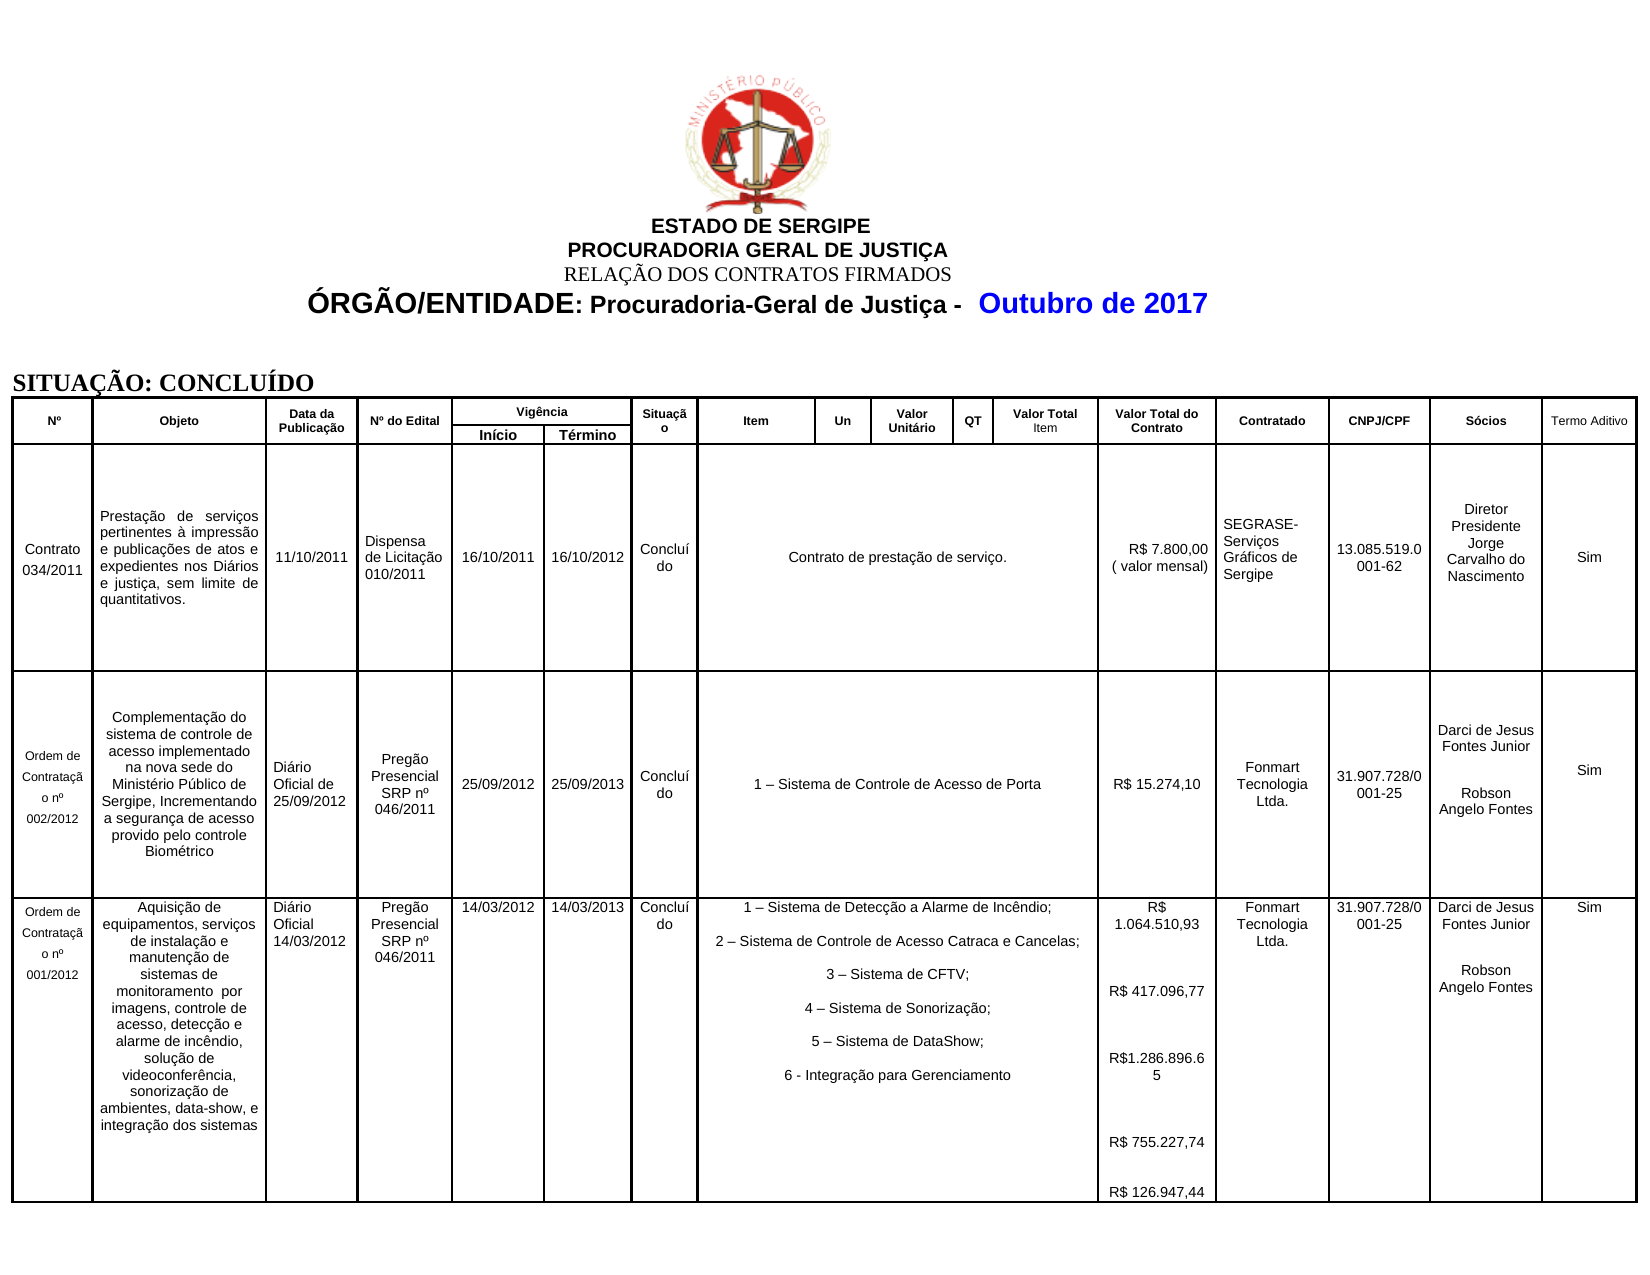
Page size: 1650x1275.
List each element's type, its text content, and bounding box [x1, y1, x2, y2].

table_cell Sim [1543, 899, 1635, 1201]
table_header Valor Total do Contrato [1099, 399, 1215, 443]
table_cell 14/03/2012 [453, 899, 543, 1201]
text SITUAÇÃO: CONCLUÍDO [12, 368, 1503, 396]
table_cell R$ 1.064.510,93 R$ 417.096,77 R$1.286.896.65 R$ 755.227,74 R$ 126.947,44 [1099, 899, 1215, 1201]
table_cell Término [545, 426, 630, 443]
table_cell 31.907.728/0001-25 [1330, 672, 1429, 897]
table_cell 14/03/2013 [545, 899, 630, 1201]
table_header Vigência [453, 399, 630, 424]
table_header Un [816, 399, 870, 443]
table_header Nº [14, 399, 91, 443]
table_cell Diário Oficial de 25/09/2012 [267, 672, 356, 897]
table_cell Fonmart Tecnologia Ltda. [1217, 899, 1328, 1201]
table_cell 11/10/2011 [267, 445, 356, 670]
table_cell Dispensa de Licitação 010/2011 [359, 445, 451, 670]
table_cell Concluído [633, 672, 696, 897]
table_header Valor Unitário [872, 399, 952, 443]
table_cell Darci de Jesus Fontes Junior Robson Angelo Fontes [1431, 899, 1541, 1201]
table_header Objeto [94, 399, 265, 443]
table_cell R$ 7.800,00 ( valor mensal) [1099, 445, 1215, 670]
table_cell Aquisição de equipamentos, serviços de instalação e manutenção de sistemas de monitoramento por imagens, controle de acesso, detecção e alarme de incêndio, solução de videoconferência, sonorização de ambientes, data-show, e integração dos sistemas [94, 899, 265, 1201]
table_header Contratado [1217, 399, 1328, 443]
table_cell 1 – Sistema de Controle de Acesso de Porta [699, 672, 1097, 897]
table_cell Início [453, 426, 543, 443]
table_cell Contrato 034/2011 [14, 445, 91, 670]
table_cell Sim [1543, 445, 1635, 670]
table_cell Sim [1543, 672, 1635, 897]
table_cell SEGRASE- Serviços Gráficos de Sergipe [1217, 445, 1328, 670]
table_header CNPJ/CPF [1330, 399, 1429, 443]
table_cell Darci de Jesus Fontes Junior Robson Angelo Fontes [1431, 672, 1541, 897]
table_header Situação [633, 399, 696, 443]
table_cell Prestação de serviços pertinentes à impressão e publicações de atos e expedientes nos Diários e justiça, sem limite de quantitativos. [94, 445, 265, 670]
table_cell R$ 15.274,10 [1099, 672, 1215, 897]
table_header Sócios [1431, 399, 1541, 443]
table_cell Contrato de prestação de serviço. [699, 445, 1097, 670]
table_header Valor Total Item [994, 399, 1097, 443]
table_cell 25/09/2013 [545, 672, 630, 897]
table_cell Ordem de Contratação nº 002/2012 [14, 672, 91, 897]
table_cell Diário Oficial 14/03/2012 [267, 899, 356, 1201]
table_cell Concluído [633, 445, 696, 670]
table_header Data da Publicação [267, 399, 356, 443]
table_cell 1 – Sistema de Detecção a Alarme de Incêndio; 2 – Sistema de Controle de Acesso Catraca e Cancelas; 3 – Sistema de CFTV; 4 – Sistema de Sonorização; 5 – Sistema de DataShow; 6 - Integração para Gerenciamento [699, 899, 1097, 1201]
table_header Nº do Edital [359, 399, 451, 443]
table_cell 25/09/2012 [453, 672, 543, 897]
table_header QT [954, 399, 992, 443]
table_header Termo Aditivo [1543, 399, 1635, 443]
table_cell 16/10/2011 [453, 445, 543, 670]
table_cell Diretor Presidente Jorge Carvalho do Nascimento [1431, 445, 1541, 670]
table_cell Pregão Presencial SRP nº 046/2011 [359, 899, 451, 1201]
table_cell 16/10/2012 [545, 445, 630, 670]
table_cell 13.085.519.0001-62 [1330, 445, 1429, 670]
table_cell Concluído [633, 899, 696, 1201]
table_cell Complementação do sistema de controle de acesso implementado na nova sede do Ministério Público de Sergipe, Incrementando a segurança de acesso provido pelo controle Biométrico [94, 672, 265, 897]
table_header Item [699, 399, 814, 443]
table_cell Pregão Presencial SRP nº 046/2011 [359, 672, 451, 897]
table_cell 31.907.728/0001-25 [1330, 899, 1429, 1201]
text RELAÇÃO DOS CONTRATOS FIRMADOS [12, 262, 1503, 286]
table_cell Fonmart Tecnologia Ltda. [1217, 672, 1328, 897]
text ÓRGÃO/ENTIDADE: Procuradoria-Geral de Justiça - Outubro de 2017 [12, 286, 1503, 319]
table_cell Ordem de Contratação nº 001/2012 [14, 899, 91, 1201]
